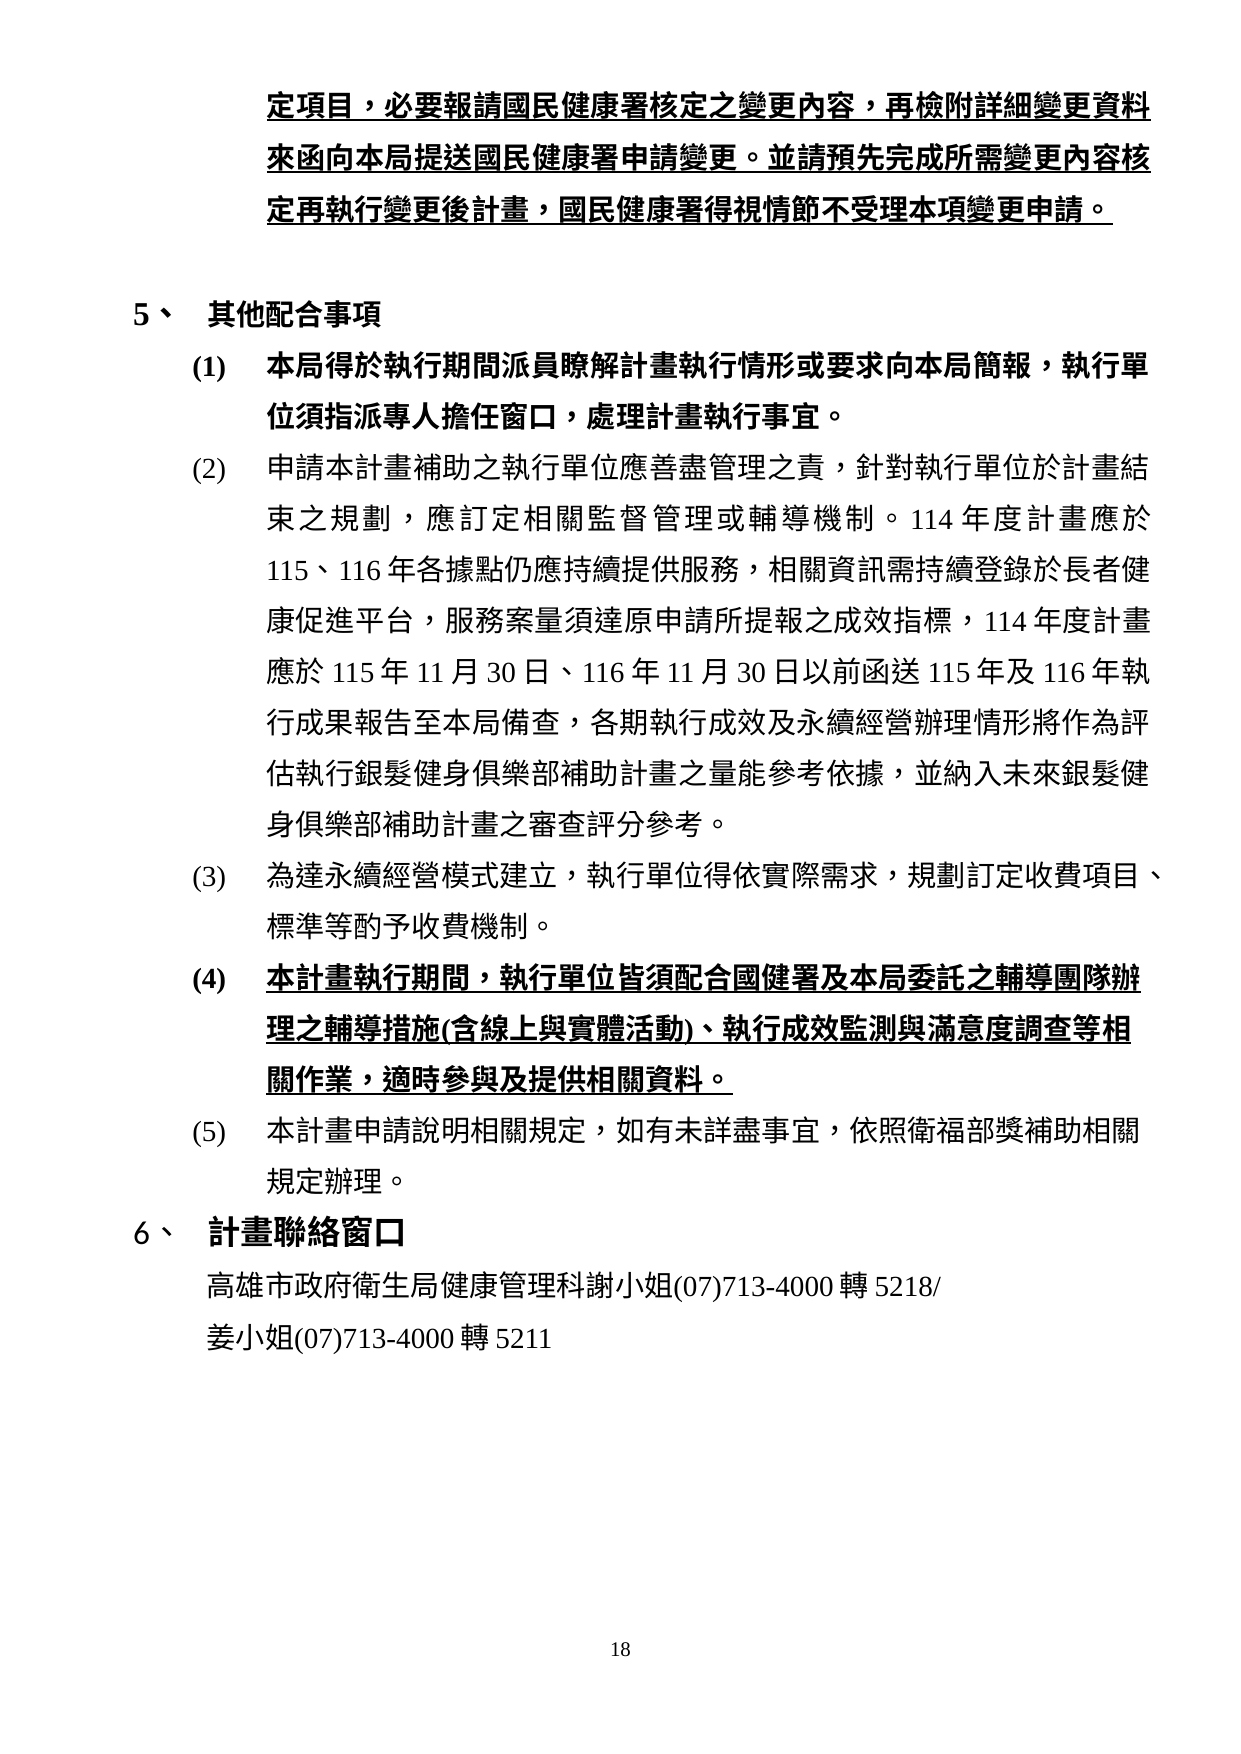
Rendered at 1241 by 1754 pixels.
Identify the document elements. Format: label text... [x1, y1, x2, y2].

list 為達永續經營模式建立，執行單位得依實際需求，規劃訂定收費項目、標準等酌予收費機制。 [192, 846, 1152, 948]
text 高雄市政府衛生局健康管理科謝小姐(07)713-4000轉5218/ [118, 1255, 1152, 1307]
list 其他配合事項 [133, 283, 1152, 335]
list 申請本計畫補助之執行單位應善盡管理之責，針對執行單位於計畫結束之規劃，應訂定相關監督管理或輔導機制。114年度計畫應於115、116年各據點仍應持續提供服務，相關資訊需持續登錄於長者健康促進平台，服務案量須達原申請所提報之成效指標，114年度計畫應於115年11月30日、116年11月30日以前函送115年及116年執行成果報告至本局備查，各期執行成效及永續經營辦理情形將作為評估執行銀髮健身俱樂部補助計畫之量能參考依據，並納入未來銀髮健身俱樂部補助計畫之審查評分參考。 [192, 437, 1152, 846]
text 姜小姐(07)713-4000轉5211 [118, 1307, 1152, 1359]
list 本局得於執行期間派員瞭解計畫執行情形或要求向本局簡報，執行單位須指派專人擔任窗口，處理計畫執行事宜。 [192, 335, 1152, 437]
text 定項目，必要報請國民健康署核定之變更內容，再檢附詳細變更資料來函向本局提送國民健康署申請變更。並請預先完成所需變更內容核定再執行變更後計畫，國民健康署得視情節不受理本項變更申請。 [181, 75, 1152, 231]
list 計畫聯絡窗口 [133, 1203, 1152, 1255]
list 本計畫執行期間，執行單位皆須配合國健署及本局委託之輔導團隊辦理之輔導措施(含線上與實體活動)、執行成效監測與滿意度調查等相關作業，適時參與及提供相關資料。 [192, 948, 1152, 1101]
list 本計畫申請說明相關規定，如有未詳盡事宜，依照衛福部獎補助相關規定辦理。 [192, 1101, 1152, 1203]
